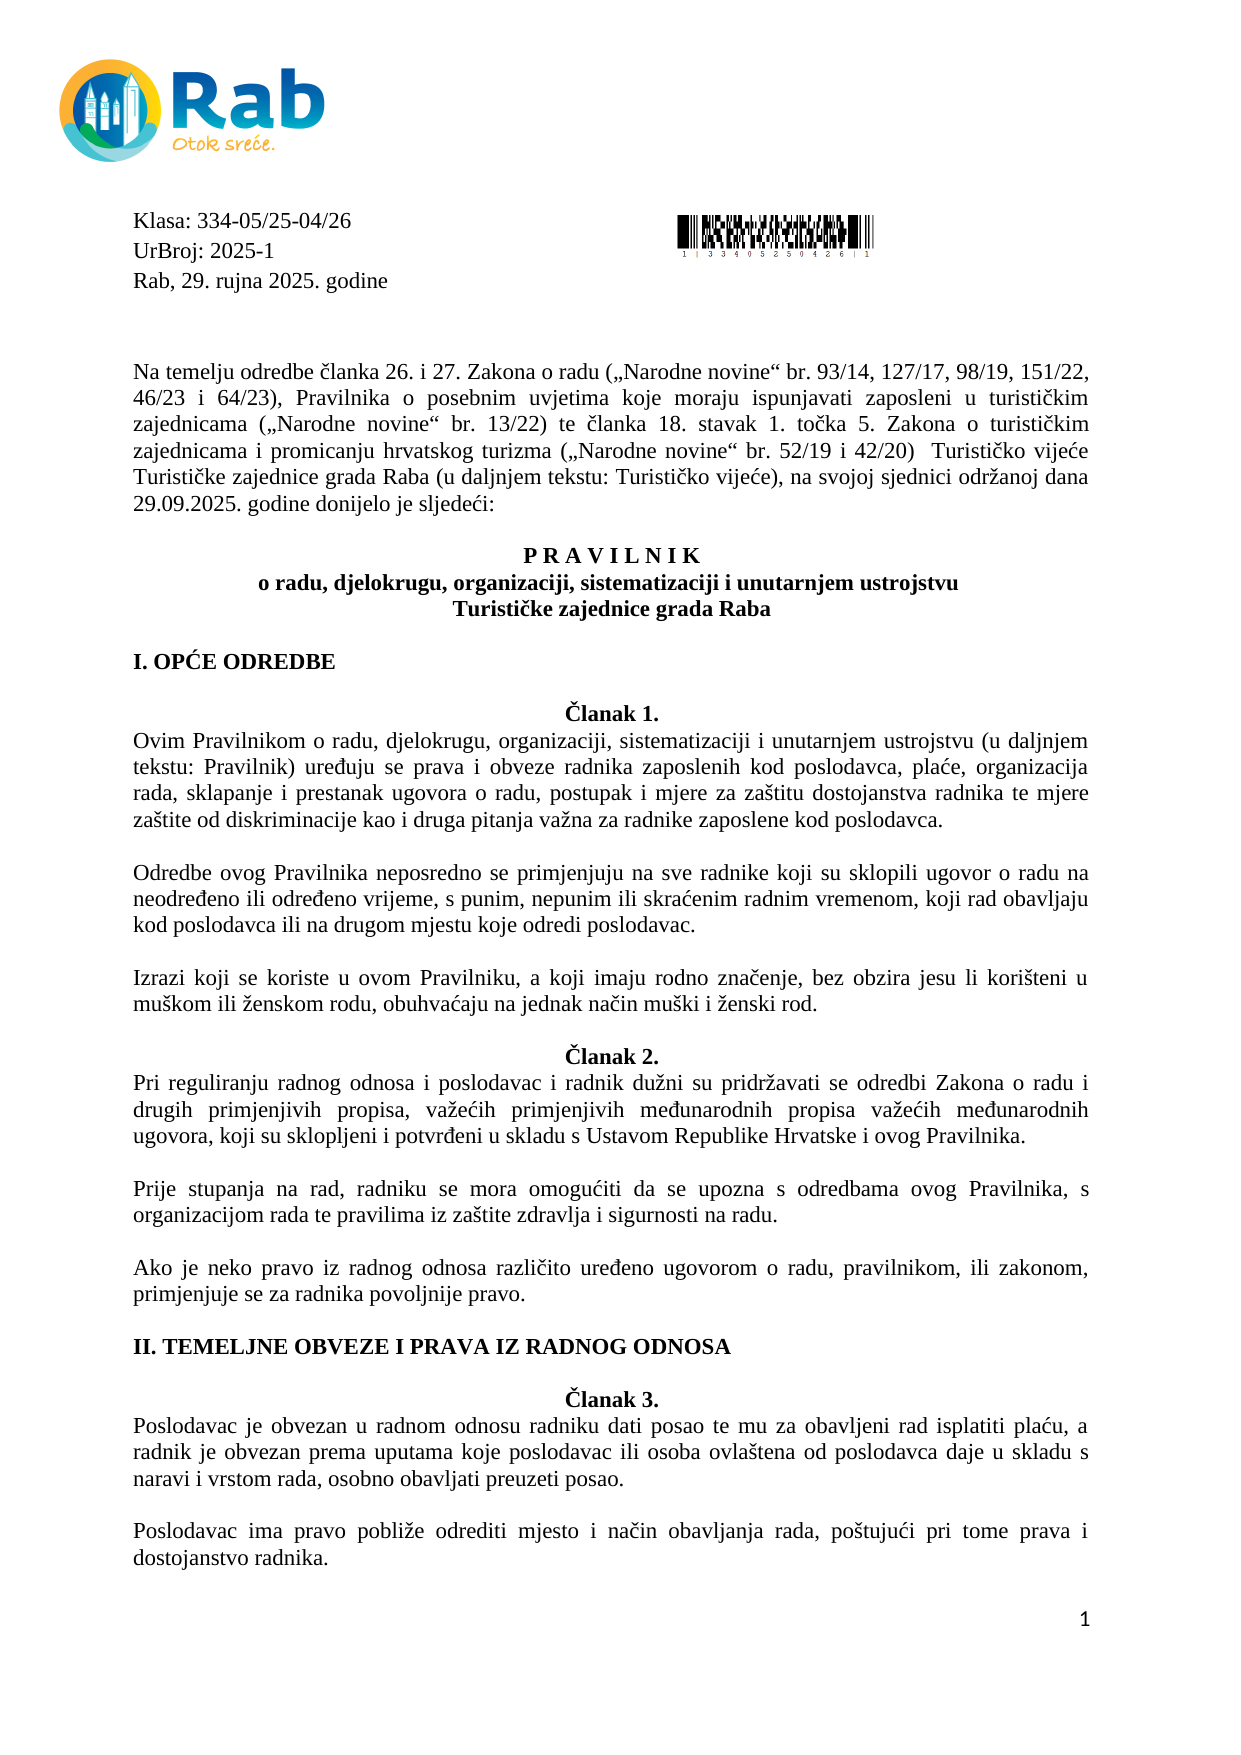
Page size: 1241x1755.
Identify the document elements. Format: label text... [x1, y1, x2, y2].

text UrBroj: 2025-1 [133, 237, 1090, 263]
text Prije stupanja na rad, radniku se mora omogućiti da se upozna s odredbama ovog Pravilnika, s organizacijom rada te pravilima iz zaštite zdravlja i sigurnosti na radu. [133, 1148, 1090, 1227]
text Poslodavac je obvezan u radnom odnosu radniku dati posao te mu za obavljeni rad isplatiti plaću, a radnik je obvezan prema uputama koje poslodavac ili osoba ovlaštena od poslodavca daje u skladu s naravi i vrstom rada, osobno obavljati preuzeti posao. [133, 1412, 1090, 1491]
text II. TEMELJNE OBVEZE I PRAVA IZ RADNOG ODNOSA [133, 1333, 1090, 1359]
text Izrazi koji se koriste u ovom Pravilniku, a koji imaju rodno značenje, bez obzira jesu li korišteni u muškom ili ženskom rodu, obuhvaćaju na jednak način muški i ženski rod. [133, 964, 1090, 1017]
text Članak 1. [133, 674, 1090, 727]
text Na temelju odredbe članka 26. i 27. Zakona o radu („Narodne novine“ br. 93/14, 127/17, 98/19, 151/22, 46/23 i 64/23), Pravilnika o posebnim uvjetima koje moraju ispunjavati zaposleni u turističkim zajednicama („Narodne novine“ br. 13/22) te članka 18. stavak 1. točka 5. Zakona o turističkim zajednicama i promicanju hrvatskog turizma („Narodne novine“ br. 52/19 i 42/20) Turističko vijeće Turističke zajednice grada Raba (u daljnjem tekstu: Turističko vijeće), na svojoj sjednici održanoj dana 29.09.2025. godine donijelo je sljedeći: [133, 358, 1090, 516]
text Odredbe ovog Pravilnika neposredno se primjenjuju na sve radnike koji su sklopili ugovor o radu na neodređeno ili određeno vrijeme, s punim, nepunim ili skraćenim radnim vremenom, koji rad obavljaju kod poslodavca ili na drugom mjestu koje odredi poslodavac. [133, 858, 1090, 938]
text Ako je neko pravo iz radnog odnosa različito uređeno ugovorom o radu, pravilnikom, ili zakonom, primjenjuje se za radnika povoljnije pravo. [133, 1227, 1090, 1307]
text P R A V I L N I K o radu, djelokrugu, organizaciji, sistematizaciji i unutarnjem ustrojstvu [133, 542, 1090, 595]
text Klasa: 334-05/25-04/26 [133, 207, 1090, 233]
text I. OPĆE ODREDBE [133, 648, 1090, 674]
text Članak 2. [133, 1043, 1090, 1069]
text Poslodavac ima pravo pobliže odrediti mjesto i način obavljanja rada, poštujući pri tome prava i dostojanstvo radnika. [133, 1491, 1090, 1570]
text Pri reguliranju radnog odnosa i poslodavac i radnik dužni su pridržavati se odredbi Zakona o radu i drugih primjenjivih propisa, važećih primjenjivih međunarodnih propisa važećih međunarodnih ugovora, koji su sklopljeni i potvrđeni u skladu s Ustavom Republike Hrvatske i ovog Pravilnika. [133, 1069, 1090, 1148]
text Rab, 29. rujna 2025. godine [133, 267, 1090, 293]
text Turističke zajednice grada Raba [133, 595, 1090, 621]
text Članak 3. [133, 1359, 1090, 1412]
text Ovim Pravilnikom o radu, djelokrugu, organizaciji, sistematizaciji i unutarnjem ustrojstvu (u daljnjem tekstu: Pravilnik) uređuju se prava i obveze radnika zaposlenih kod poslodavca, plaće, organizacija rada, sklapanje i prestanak ugovora o radu, postupak i mjere za zaštitu dostojanstva radnika te mjere zaštite od diskriminacije kao i druga pitanja važna za radnike zaposlene kod poslodavca. [133, 727, 1090, 832]
